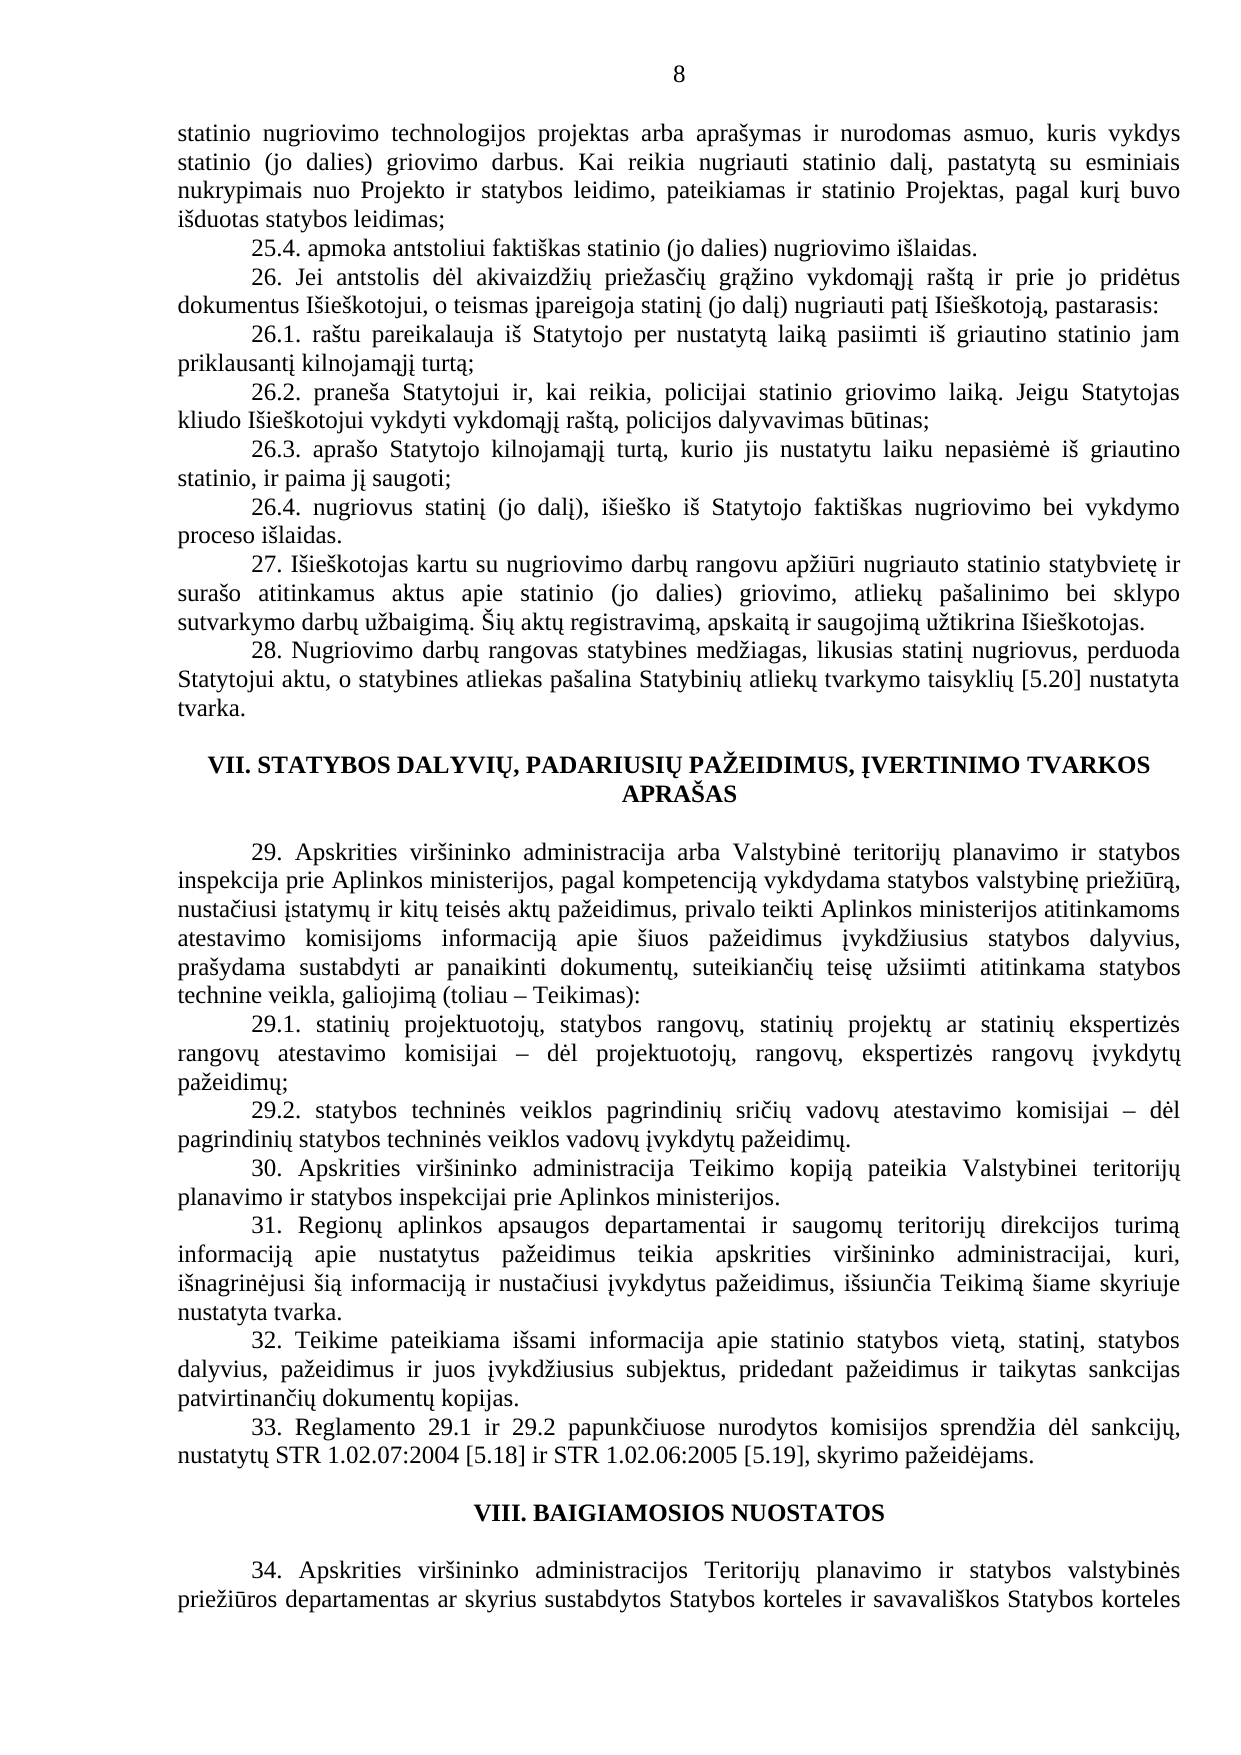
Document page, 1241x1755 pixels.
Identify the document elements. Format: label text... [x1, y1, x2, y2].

text 29.2. statybos techninės veiklos pagrindinių sričių vadovų atestavimo komisijai – dėl pagrindinių statybos techninės veiklos vadovų įvykdytų pažeidimų. [177, 1096, 1181, 1153]
text 26. Jei antstolis dėl akivaizdžių priežasčių grąžino vykdomąjį raštą ir prie jo pridėtus dokumentus Išieškotojui, o teismas įpareigoja statinį (jo dalį) nugriauti patį Išieškotoją, pastarasis: [177, 262, 1181, 319]
text 26.4. nugriovus statinį (jo dalį), išieško iš Statytojo faktiškas nugriovimo bei vykdymo proceso išlaidas. [177, 492, 1181, 549]
text 27. Išieškotojas kartu su nugriovimo darbų rangovu apžiūri nugriauto statinio statybvietę ir surašo atitinkamus aktus apie statinio (jo dalies) griovimo, atliekų pašalinimo bei sklypo sutvarkymo darbų užbaigimą. Šių aktų registravimą, apskaitą ir saugojimą užtikrina Išieškotojas. [177, 549, 1181, 636]
text 30. Apskrities viršininko administracija Teikimo kopiją pateikia Valstybinei teritorijų planavimo ir statybos inspekcijai prie Aplinkos ministerijos. [177, 1153, 1181, 1211]
text 34. Apskrities viršininko administracijos Teritorijų planavimo ir statybos valstybinės priežiūros departamentas ar skyrius sustabdytos Statybos korteles ir savavališkos Statybos korteles [177, 1556, 1181, 1613]
text 26.1. raštu pareikalauja iš Statytojo per nustatytą laiką pasiimti iš griautino statinio jam priklausantį kilnojamąjį turtą; [177, 319, 1181, 377]
text VII. STATYBOS DALYVIŲ, PADARIUSIŲ PAŽEIDIMUS, ĮVERTINIMO TVARKOS APRAŠAS [177, 751, 1181, 808]
text statinio nugriovimo technologijos projektas arba aprašymas ir nurodomas asmuo, kuris vykdys statinio (jo dalies) griovimo darbus. Kai reikia nugriauti statinio dalį, pastatytą su esminiais nukrypimais nuo Projekto ir statybos leidimo, pateikiamas ir statinio Projektas, pagal kurį buvo išduotas statybos leidimas; [177, 118, 1181, 233]
text 29. Apskrities viršininko administracija arba Valstybinė teritorijų planavimo ir statybos inspekcija prie Aplinkos ministerijos, pagal kompetenciją vykdydama statybos valstybinę priežiūrą, nustačiusi įstatymų ir kitų teisės aktų pažeidimus, privalo teikti Aplinkos ministerijos atitinkamoms atestavimo komisijoms informaciją apie šiuos pažeidimus įvykdžiusius statybos dalyvius, prašydama sustabdyti ar panaikinti dokumentų, suteikiančių teisę užsiimti atitinkama statybos technine veikla, galiojimą (toliau – Teikimas): [177, 837, 1181, 1009]
text VIII. BAIGIAMOSIOS NUOSTATOS [177, 1498, 1181, 1527]
text 26.2. praneša Statytojui ir, kai reikia, policijai statinio griovimo laiką. Jeigu Statytojas kliudo Išieškotojui vykdyti vykdomąjį raštą, policijos dalyvavimas būtinas; [177, 377, 1181, 434]
text 32. Teikime pateikiama išsami informacija apie statinio statybos vietą, statinį, statybos dalyvius, pažeidimus ir juos įvykdžiusius subjektus, pridedant pažeidimus ir taikytas sankcijas patvirtinančių dokumentų kopijas. [177, 1326, 1181, 1412]
text 25.4. apmoka antstoliui faktiškas statinio (jo dalies) nugriovimo išlaidas. [177, 233, 1181, 262]
text 26.3. aprašo Statytojo kilnojamąjį turtą, kurio jis nustatytu laiku nepasiėmė iš griautino statinio, ir paima jį saugoti; [177, 434, 1181, 492]
text 29.1. statinių projektuotojų, statybos rangovų, statinių projektų ar statinių ekspertizės rangovų atestavimo komisijai – dėl projektuotojų, rangovų, ekspertizės rangovų įvykdytų pažeidimų; [177, 1009, 1181, 1096]
text 31. Regionų aplinkos apsaugos departamentai ir saugomų teritorijų direkcijos turimą informaciją apie nustatytus pažeidimus teikia apskrities viršininko administracijai, kuri, išnagrinėjusi šią informaciją ir nustačiusi įvykdytus pažeidimus, išsiunčia Teikimą šiame skyriuje nustatyta tvarka. [177, 1211, 1181, 1326]
text 28. Nugriovimo darbų rangovas statybines medžiagas, likusias statinį nugriovus, perduoda Statytojui aktu, o statybines atliekas pašalina Statybinių atliekų tvarkymo taisyklių [5.20] nustatyta tvarka. [177, 636, 1181, 722]
text 33. Reglamento 29.1 ir 29.2 papunkčiuose nurodytos komisijos sprendžia dėl sankcijų, nustatytų STR 1.02.07:2004 [5.18] ir STR 1.02.06:2005 [5.19], skyrimo pažeidėjams. [177, 1412, 1181, 1469]
